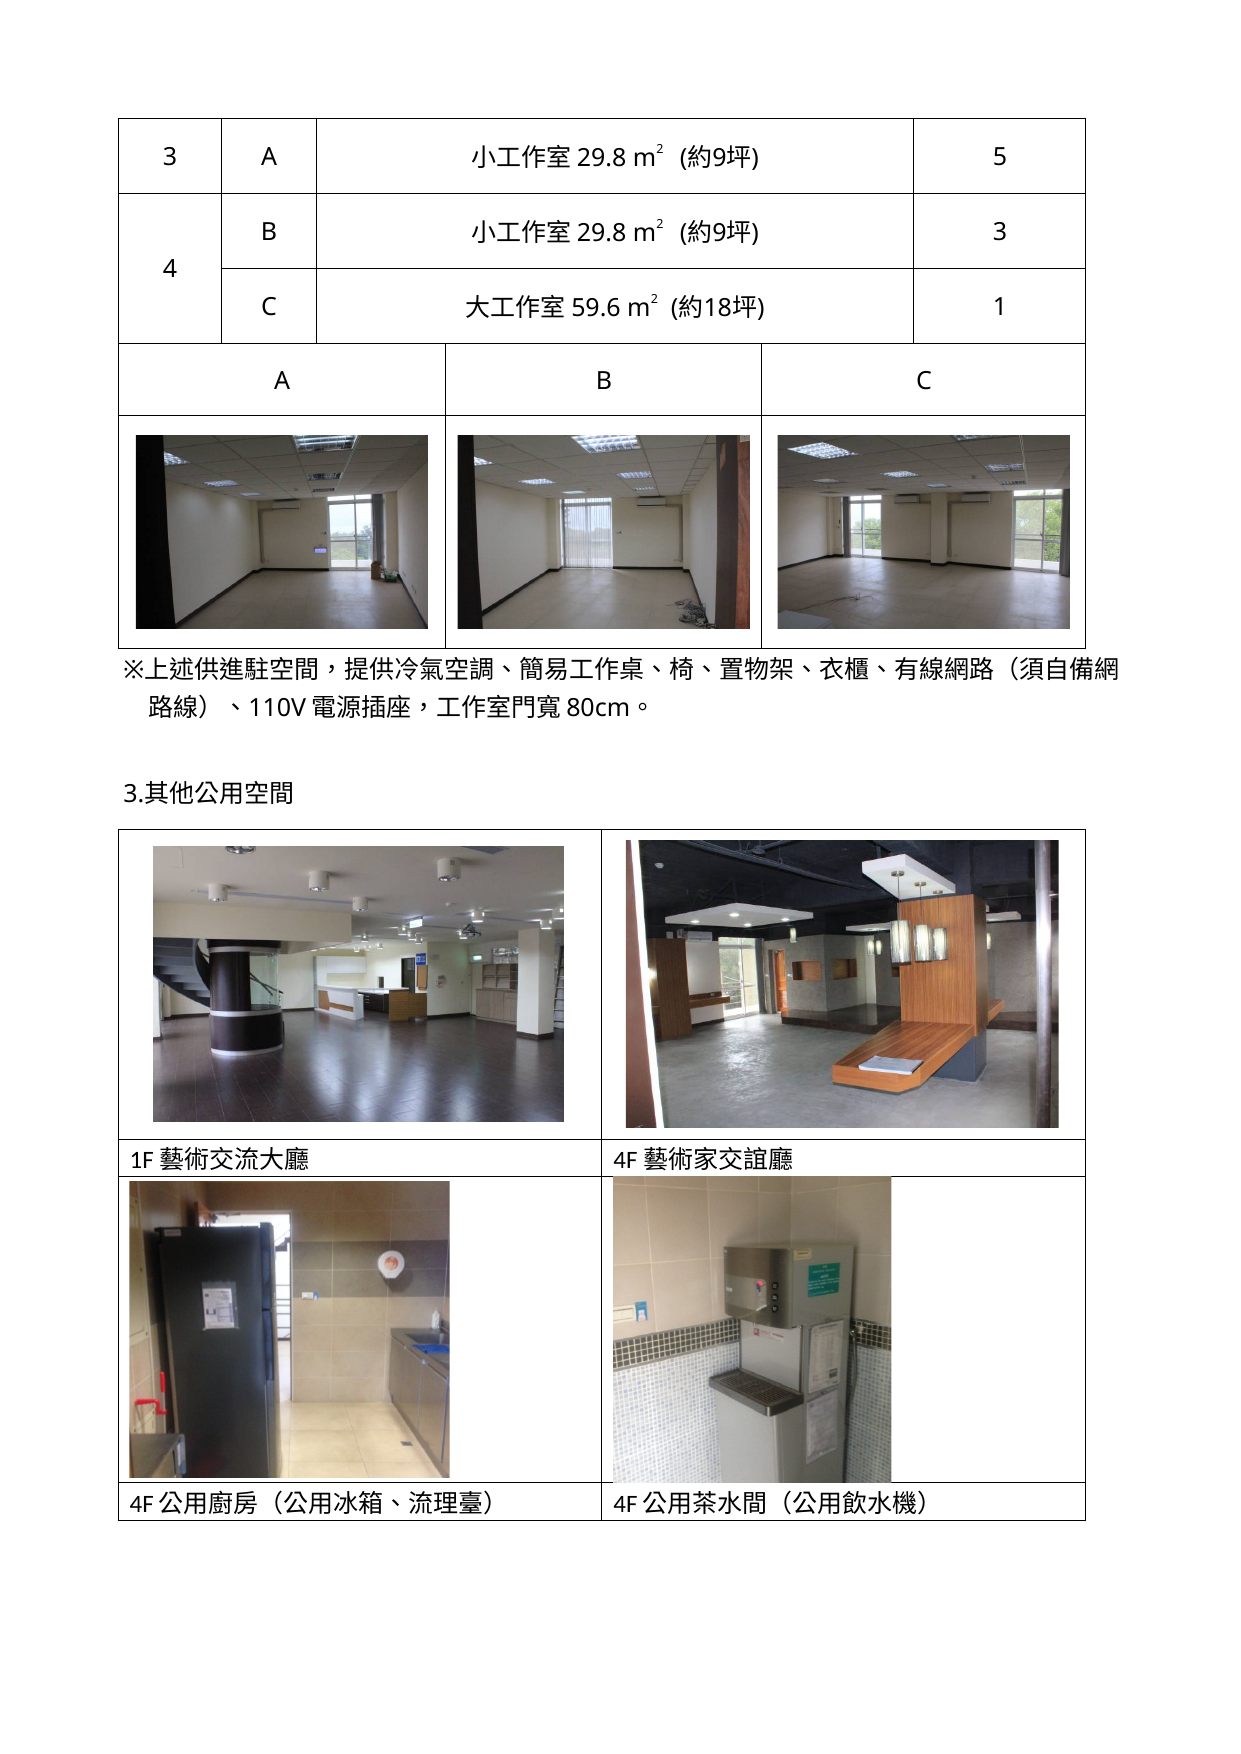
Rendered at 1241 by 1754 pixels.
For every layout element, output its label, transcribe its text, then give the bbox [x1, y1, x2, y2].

table_cell 小工作室 29.8 m2 (約9坪) [317, 119, 913, 193]
picture [153, 846, 564, 1122]
table_cell 1 [914, 269, 1085, 342]
table_cell B [446, 344, 761, 415]
table_cell 4F公用茶水間（公用飲水機） [602, 1483, 1085, 1519]
table_cell 4 [119, 194, 221, 342]
table_cell 4F公用廚房（公用冰箱、流理臺） [119, 1483, 601, 1519]
table_cell C [762, 344, 1085, 415]
table_cell A [222, 119, 316, 193]
picture [625, 840, 1059, 1128]
table_cell [892, 1177, 1085, 1482]
picture [457, 435, 750, 629]
picture [135, 435, 428, 629]
picture [129, 1181, 450, 1478]
table_cell A [119, 344, 445, 415]
table_cell 1F 藝術交流大廳 [119, 1140, 601, 1176]
table_cell [762, 416, 1085, 647]
table_cell [446, 416, 761, 647]
table_cell B [222, 194, 316, 268]
table_cell 小工作室 29.8 m2 (約9坪) [317, 194, 913, 268]
table_cell 5 [914, 119, 1085, 193]
picture [777, 435, 1070, 629]
table_cell 3 [914, 194, 1085, 268]
table_cell [602, 1177, 613, 1482]
table_cell [119, 416, 445, 647]
picture [613, 1176, 892, 1483]
text ※上述供進駐空間，提供冷氣空調、簡易工作桌、椅、置物架、衣櫃、有線網路（須自備網路線）、110V電源插座，工作室門寬80cm。 [123, 648, 1119, 723]
table_cell [119, 1177, 601, 1482]
table_cell 4F 藝術家交誼廳 [602, 1140, 1085, 1176]
table_header [119, 830, 601, 1138]
table_cell 3 [119, 119, 221, 193]
table_header [602, 830, 1085, 1138]
table_cell 大工作室 59.6 m2 (約18坪) [317, 269, 913, 342]
table_cell C [222, 269, 316, 342]
text 3.其他公用空間 [123, 773, 1119, 810]
